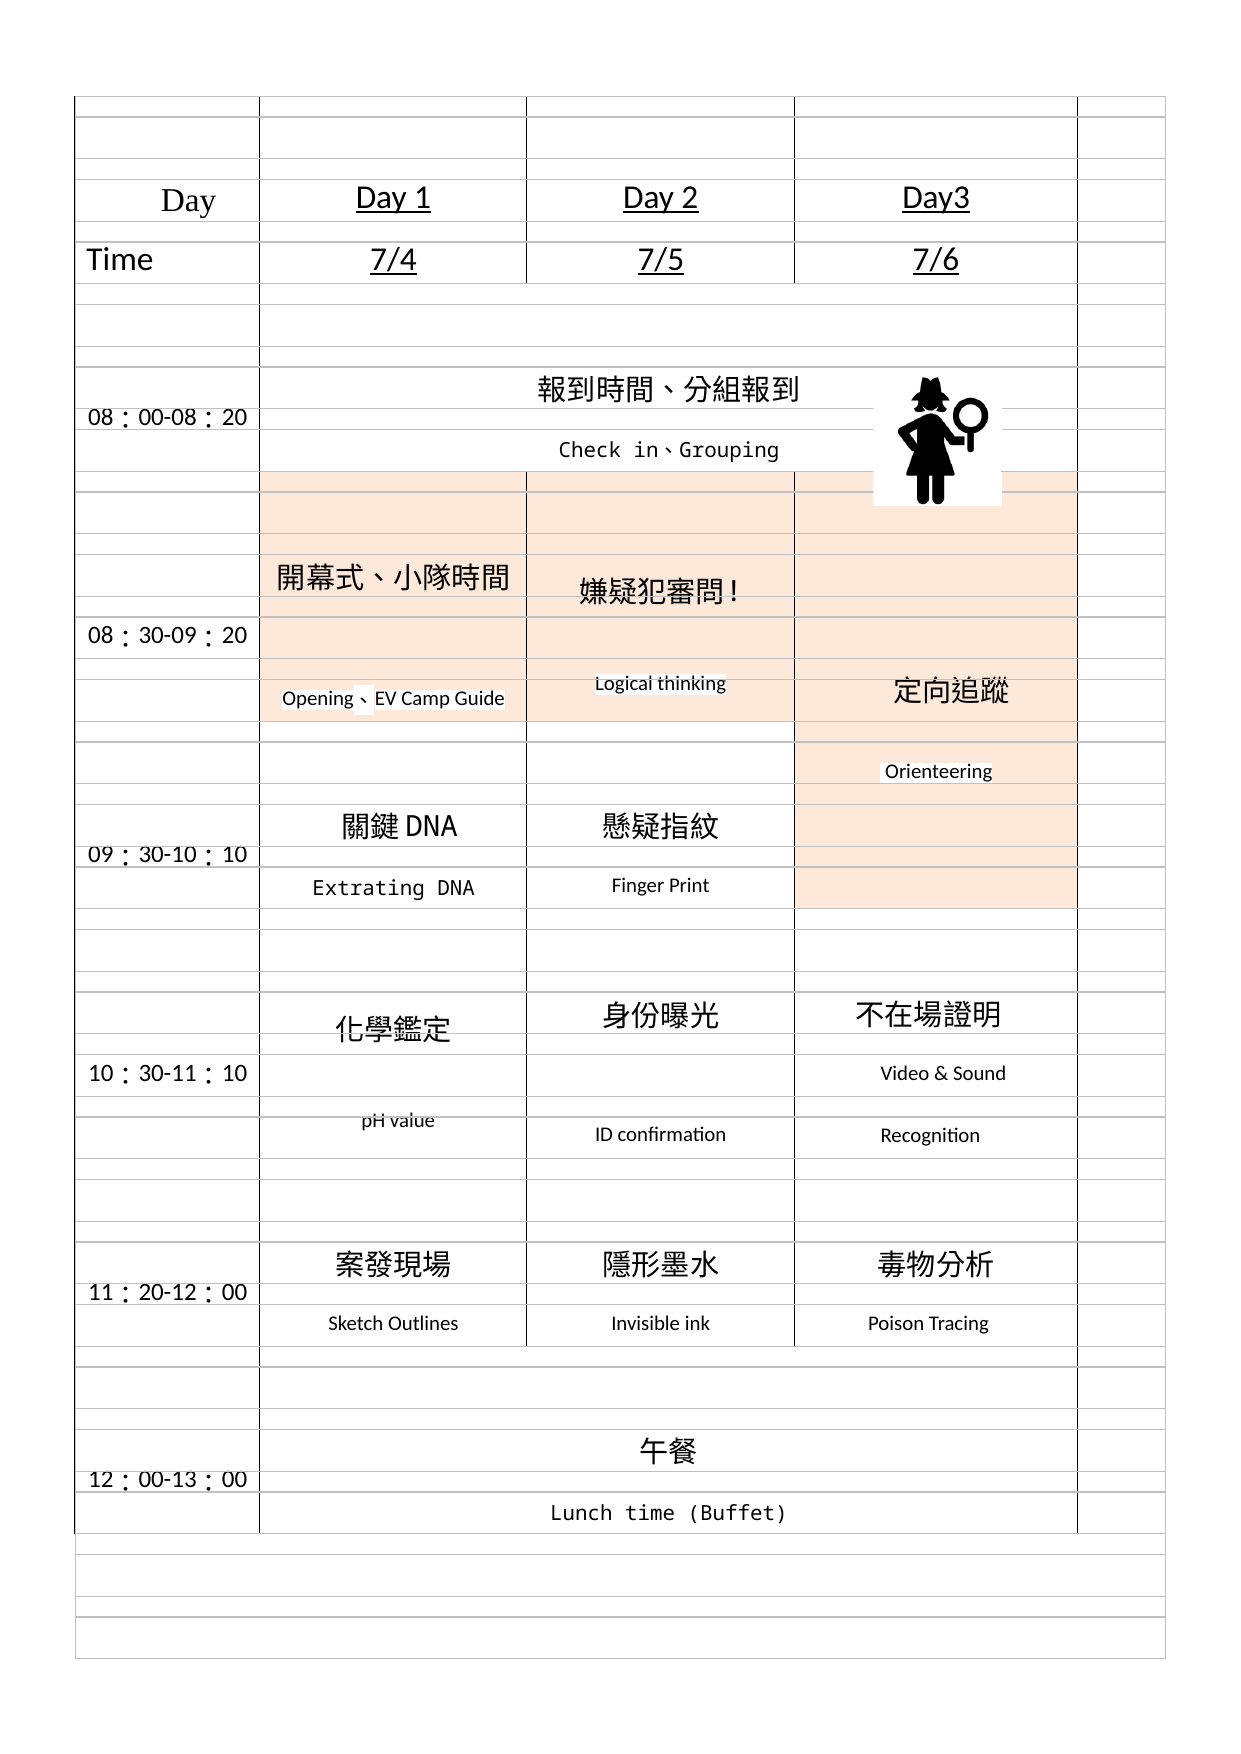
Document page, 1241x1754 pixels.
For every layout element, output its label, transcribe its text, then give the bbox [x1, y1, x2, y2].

table_cell [76, 1368, 259, 1408]
table_cell Sketch Outlines [260, 1305, 526, 1346]
table_header 7/5 [527, 243, 794, 283]
table_cell 關鍵DNA [260, 805, 526, 846]
table_cell Extrating DNA [260, 868, 526, 908]
table_cell 10：30-11：10 [76, 1055, 259, 1096]
table_header [260, 472, 526, 491]
table_cell [1002, 409, 1077, 429]
table_header 7/4 [260, 243, 526, 283]
table_header [260, 493, 526, 533]
table_cell [527, 930, 794, 971]
table_header Day 2 [527, 180, 794, 221]
table_cell [76, 1493, 259, 1533]
table_header [527, 97, 794, 116]
table_cell [76, 1409, 259, 1429]
table_cell 11：20-12：00 [76, 1159, 259, 1179]
table_header [76, 97, 259, 116]
table_cell ID confirmation [527, 1118, 794, 1158]
table_cell 化學鑑定 pH value [260, 1034, 526, 1054]
table_header 開幕式、小隊時間 [260, 555, 526, 596]
table_cell 午餐 [260, 1430, 1077, 1471]
table_cell [76, 722, 259, 741]
table_cell [527, 1055, 794, 1096]
table_header Day [76, 180, 259, 221]
table_cell 11：20-12：00 [76, 1243, 259, 1283]
table_cell [795, 1180, 1077, 1221]
table_cell [795, 555, 1077, 596]
table_header [76, 159, 259, 179]
table_cell [527, 784, 794, 804]
table_cell [527, 1159, 794, 1179]
table_cell [795, 847, 1077, 866]
table_header Day 1 [260, 180, 526, 221]
table_header [76, 597, 259, 616]
table_cell [527, 972, 794, 991]
table_cell 08：00-08：20 [76, 305, 259, 346]
table_cell Orienteering [795, 743, 1077, 783]
table_cell [76, 868, 259, 908]
table_cell [260, 1409, 1077, 1429]
table_cell [76, 972, 259, 991]
table_cell Lunch time (Buffet) [260, 1493, 1077, 1533]
table_cell [260, 1222, 526, 1241]
table_cell 定向追蹤 [795, 680, 1077, 721]
table_cell 化學鑑定 pH value [260, 1118, 526, 1158]
table_cell Check in、Grouping [260, 430, 873, 471]
table_header [795, 118, 1077, 158]
table_cell 懸疑指紋 [527, 805, 794, 846]
table_header 嫌疑犯審問! Logical thinking [527, 597, 794, 616]
table_cell [76, 1347, 259, 1366]
table_cell 12：00-13：00 [76, 1472, 259, 1491]
table_header [76, 472, 259, 491]
table_header [76, 659, 259, 679]
table_cell [76, 1430, 259, 1471]
table_cell 案發現場 [260, 1243, 526, 1283]
table_cell Video & Sound [795, 1055, 1077, 1096]
table_header [527, 159, 794, 179]
table_cell [260, 1284, 526, 1304]
table_cell [260, 784, 526, 804]
table_header [76, 555, 259, 596]
table_cell [76, 1034, 259, 1054]
table_header 嫌疑犯審問! Logical thinking [527, 555, 794, 596]
table_cell [795, 784, 1077, 804]
table_cell [795, 597, 1077, 616]
table_header 嫌疑犯審問! Logical thinking [527, 493, 794, 533]
table_header [76, 222, 259, 241]
table_cell [527, 743, 794, 783]
table_cell [260, 284, 1077, 304]
table_cell [795, 722, 1077, 741]
table_header 7/6 [795, 243, 1077, 283]
table_cell 08：00-08：20 [76, 368, 259, 408]
table_cell [795, 972, 1077, 991]
table_cell Poison Tracing [795, 1305, 1077, 1346]
table_header [260, 659, 526, 679]
table_cell [795, 1034, 1077, 1054]
table_cell [1002, 472, 1077, 491]
table_cell [260, 1368, 1077, 1408]
table_cell [527, 722, 794, 741]
table_cell [260, 1347, 1077, 1366]
table_cell [260, 1159, 526, 1179]
table_cell [795, 618, 1077, 658]
table_header [76, 680, 259, 721]
table_cell [795, 1097, 1077, 1116]
table_header [260, 97, 526, 116]
table_cell [795, 805, 1077, 846]
table_header [76, 118, 259, 158]
table_cell 化學鑑定 pH value [260, 930, 526, 971]
table_cell 化學鑑定 pH value [260, 1097, 526, 1116]
table_header [260, 597, 526, 616]
table_header [527, 118, 794, 158]
table_cell [527, 1284, 794, 1304]
table_cell [795, 868, 1077, 908]
table_cell [527, 1222, 794, 1241]
table_cell 11：20-12：00 [76, 1222, 259, 1241]
table_cell [795, 534, 1077, 554]
table_cell [260, 305, 1077, 346]
table_cell 不在場證明 [795, 993, 1077, 1033]
table_cell [76, 784, 259, 804]
table_cell [795, 1159, 1077, 1179]
table_cell Finger Print [527, 868, 794, 908]
table_cell [76, 1097, 259, 1116]
table_cell [260, 722, 526, 741]
table_cell 11：20-12：00 [76, 1284, 259, 1304]
table_cell [260, 1180, 526, 1221]
table_header [260, 534, 526, 554]
table_cell [76, 743, 259, 783]
table_header [260, 159, 526, 179]
table_cell [76, 909, 259, 929]
table_cell [76, 930, 259, 971]
table_cell Recognition [795, 1118, 1077, 1158]
table_header [76, 534, 259, 554]
table_header [527, 222, 794, 241]
table_cell 08：00-08：20 [76, 347, 259, 366]
table_cell [795, 930, 1077, 971]
table_cell [76, 805, 259, 846]
table_header [76, 493, 259, 533]
table_cell 09：30-10：10 [76, 847, 259, 866]
table_cell [795, 1222, 1077, 1241]
table_header [260, 618, 526, 658]
table_cell [795, 493, 1077, 533]
table_cell [260, 347, 1077, 366]
table_cell [260, 1472, 1077, 1491]
table_header 嫌疑犯審問! Logical thinking [527, 472, 794, 491]
table_header [260, 222, 526, 241]
table_cell 08：00-08：20 [76, 284, 259, 304]
table_header [795, 222, 1077, 241]
table_cell [795, 472, 873, 491]
table_header Opening、EV Camp Guide [260, 680, 526, 721]
table_cell [527, 909, 794, 929]
table_cell [260, 743, 526, 783]
table_header Day3 [795, 180, 1077, 221]
table_header Time [76, 243, 259, 283]
table_cell 化學鑑定 pH value [260, 909, 526, 929]
table_cell [260, 847, 526, 866]
table_cell 化學鑑定 pH value [260, 993, 526, 1033]
table_cell [795, 1284, 1077, 1304]
table_cell [76, 993, 259, 1033]
table_cell 隱形墨水 [527, 1243, 794, 1283]
table_cell 11：20-12：00 [76, 1180, 259, 1221]
table_header [795, 159, 1077, 179]
table_cell [527, 847, 794, 866]
table_cell Invisible ink [527, 1305, 794, 1346]
table_cell 身份曝光 [527, 993, 794, 1033]
table_header 嫌疑犯審問! Logical thinking [527, 618, 794, 658]
table_header 嫌疑犯審問! Logical thinking [527, 534, 794, 554]
table_cell 08：00-08：20 [76, 430, 259, 471]
table_cell 11：20-12：00 [76, 1305, 259, 1346]
table_cell 08：00-08：20 [76, 409, 259, 429]
table_header [795, 97, 1077, 116]
table_cell 化學鑑定 pH value [260, 1055, 526, 1096]
table_cell [260, 409, 873, 429]
table_cell [527, 1180, 794, 1221]
table_cell [795, 909, 1077, 929]
table_cell [527, 1034, 794, 1054]
table_cell [76, 1118, 259, 1158]
table_cell [795, 659, 1077, 679]
table_cell 報到時間、分組報到 [260, 368, 1077, 408]
picture [873, 376, 1002, 506]
table_header [260, 118, 526, 158]
table_cell [527, 1097, 794, 1116]
table_header 08：30-09：20 [76, 618, 259, 658]
table_header 嫌疑犯審問! Logical thinking [527, 680, 794, 721]
table_cell 化學鑑定 pH value [260, 972, 526, 991]
table_cell [1002, 430, 1077, 471]
table_cell 毒物分析 [795, 1243, 1077, 1283]
table_header 嫌疑犯審問! Logical thinking [527, 659, 794, 679]
